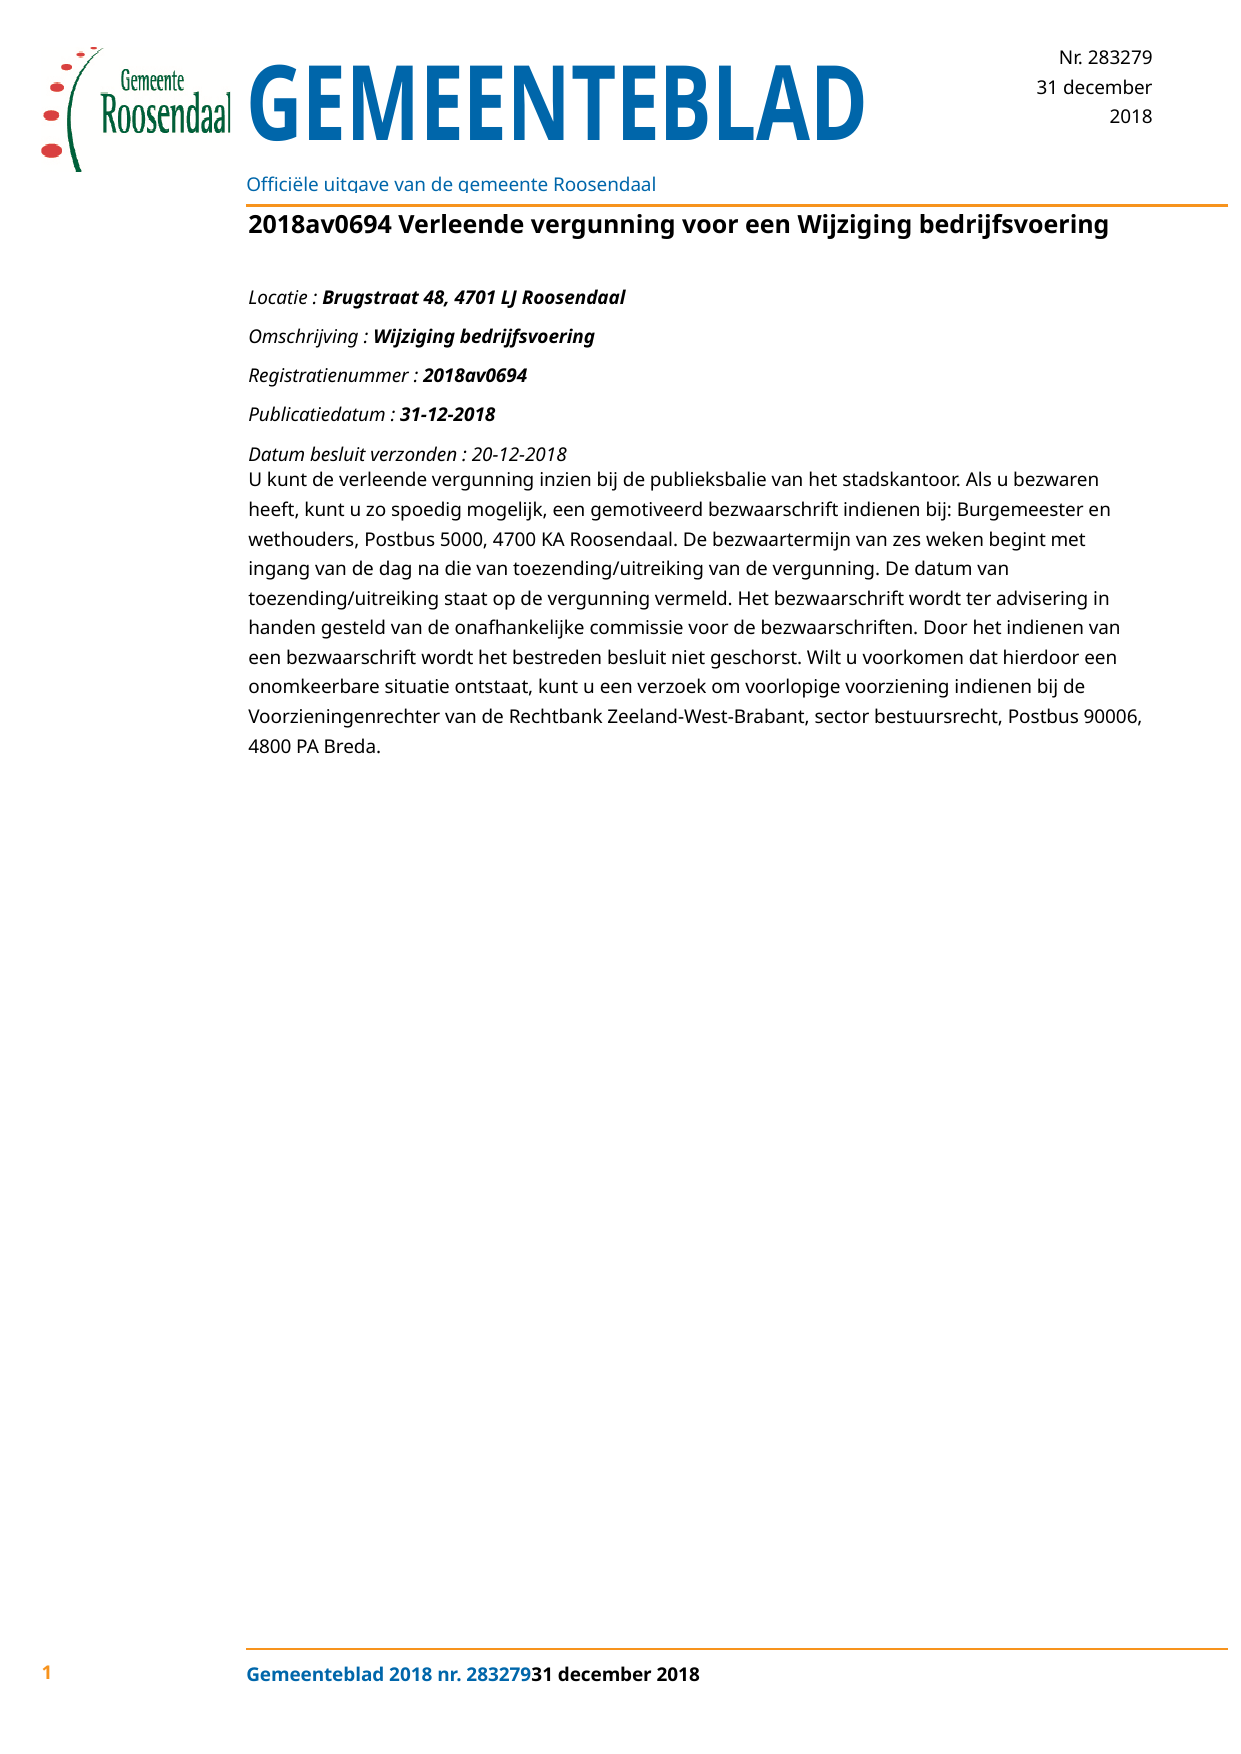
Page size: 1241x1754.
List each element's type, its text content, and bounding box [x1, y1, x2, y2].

text Locatie : Brugstraat 48, 4701 LJ Roosendaal [248, 284, 1152, 309]
text U kunt de verleende vergunning inzien bij de publieksbalie van het stadskantoor. Als u bezwaren heeft, kunt u zo spoedig mogelijk, een gemotiveerd bezwaarschrift indienen bij: Burgemeester en wethouders, Postbus 5000, 4700 KA Roosendaal. De bezwaartermijn van zes weken begint met ingang van de dag na die van toezending/uitreiking van de vergunning. De datum van toezending/uitreiking staat op de vergunning vermeld. Het bezwaarschrift wordt ter advisering in handen gesteld van de onafhankelijke commissie voor de bezwaarschriften. Door het indienen van een bezwaarschrift wordt het bestreden besluit niet geschorst. Wilt u voorkomen dat hierdoor een onomkeerbare situatie ontstaat, kunt u een verzoek om voorlopige voorziening indienen bij de Voorzieningenrechter van de Rechtbank Zeeland-West-Brabant, sector bestuursrecht, Postbus 90006, 4800 PA Breda. [248, 467, 1152, 759]
text 2018av0694 Verleende vergunning voor een Wijziging bedrijfsvoering [248, 207, 1152, 241]
text Omschrijving : Wijziging bedrijfsvoering [248, 323, 1152, 349]
text Publicatiedatum : 31-12-2018 [248, 402, 1152, 427]
text Datum besluit verzonden : 20-12-2018 [248, 441, 1152, 467]
text Registratienummer : 2018av0694 [248, 362, 1152, 388]
picture [41, 47, 231, 172]
